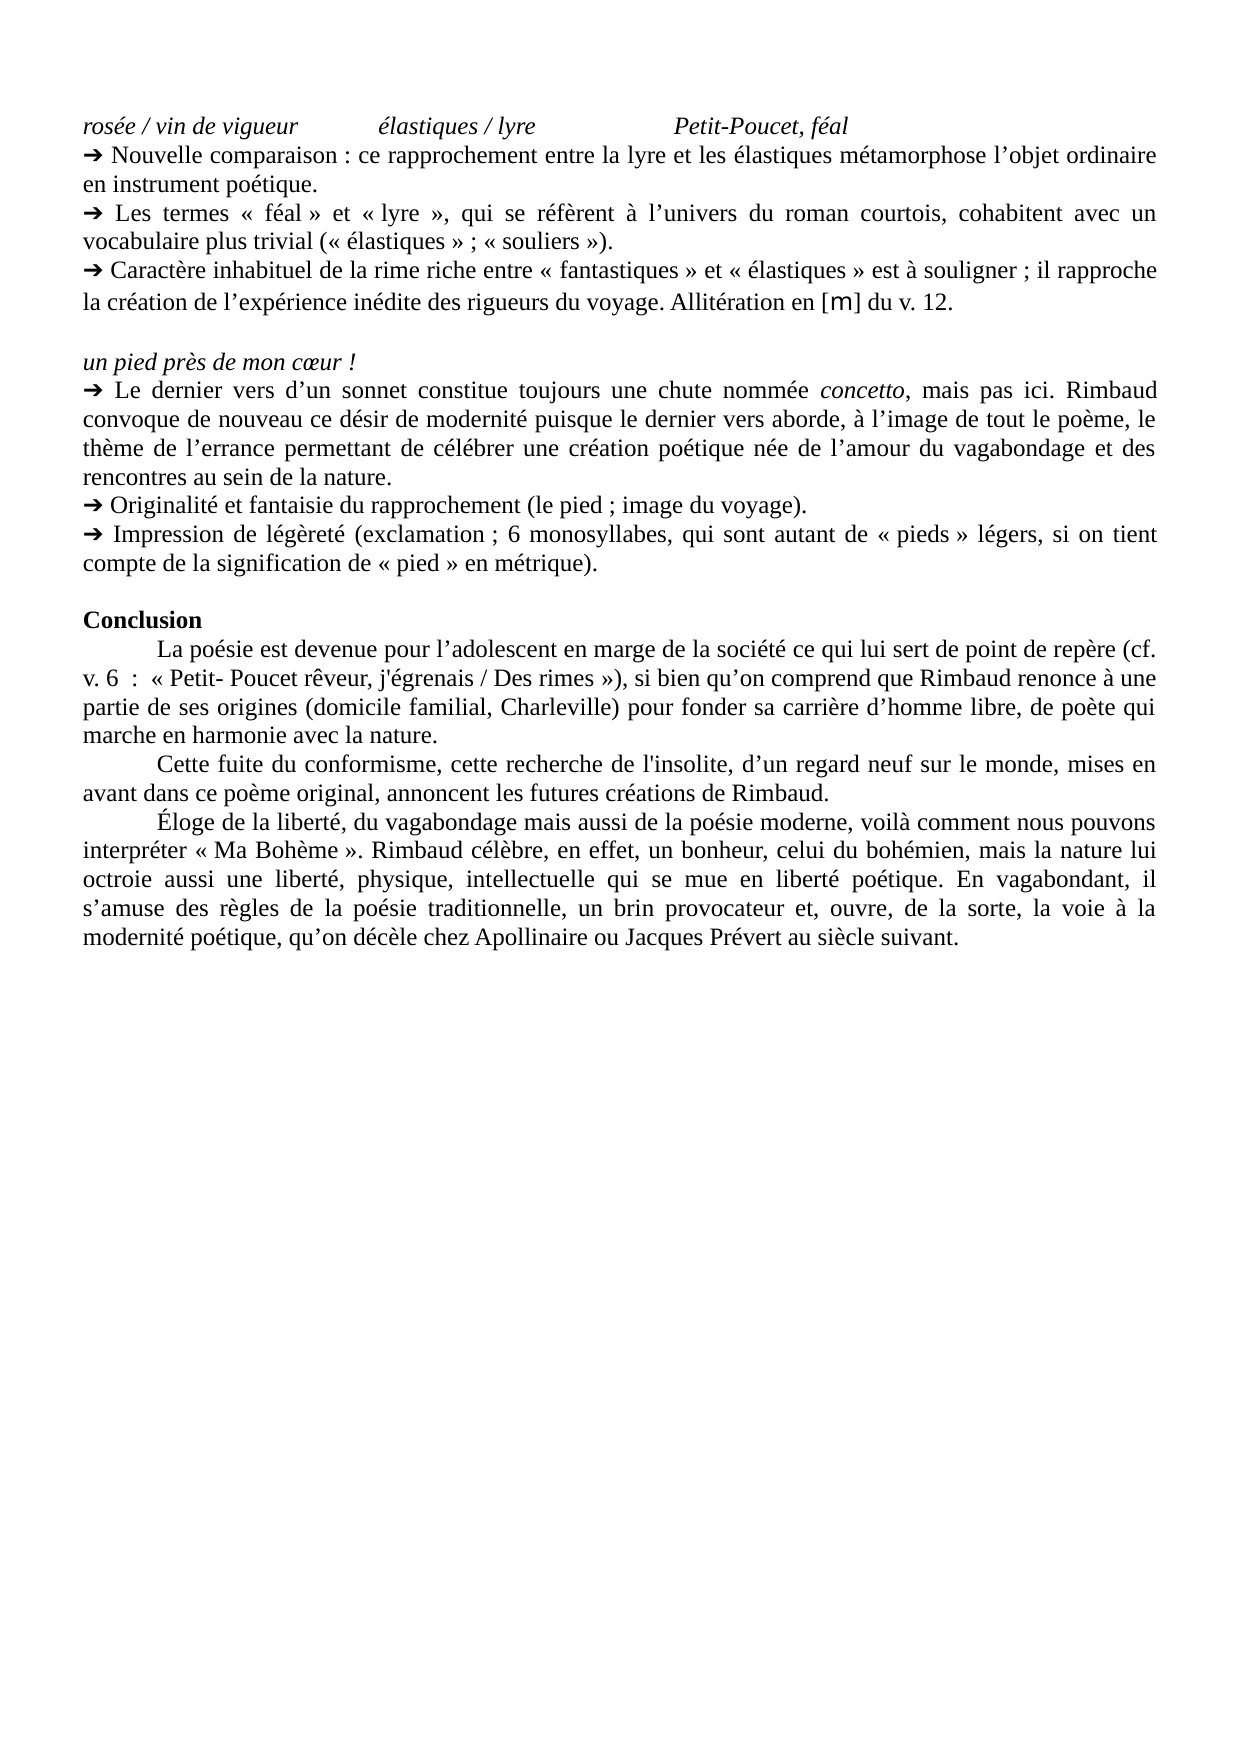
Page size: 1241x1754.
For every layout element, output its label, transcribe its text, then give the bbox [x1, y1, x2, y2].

text un pied près de mon cœur ! [83, 347, 1157, 375]
text ➔ Nouvelle comparaison : ce rapprochement entre la lyre et les élastiques métamorphose l’objet ordinaire en instrument poétique. [83, 140, 1157, 198]
text ➔ Caractère inhabituel de la rime riche entre « fantastiques » et « élastiques » est à souligner ; il rapproche la création de l’expérience inédite des rigueurs du voyage. Allitération en [m] du v. 12. [83, 255, 1157, 318]
text La poésie est devenue pour l’adolescent en marge de la société ce qui lui sert de point de repère (cf. v. 6 : « Petit- Poucet rêveur, j'égrenais / Des rimes »), si bien qu’on comprend que Rimbaud renonce à une partie de ses origines (domicile familial, Charleville) pour fonder sa carrière d’homme libre, de poète qui marche en harmonie avec la nature. [83, 634, 1157, 749]
text rosée / vin de vigueur élastiques / lyre Petit-Poucet, féal [83, 83, 1157, 140]
text ➔ Les termes « féal » et « lyre », qui se réfèrent à l’univers du roman courtois, cohabitent avec un vocabulaire plus trivial (« élastiques » ; « souliers »). [83, 198, 1157, 255]
text Conclusion [83, 605, 1157, 634]
text Cette fuite du conformisme, cette recherche de l'insolite, d’un regard neuf sur le monde, mises en avant dans ce poème original, annoncent les futures créations de Rimbaud. [83, 749, 1157, 807]
text ➔ Impression de légèreté (exclamation ; 6 monosyllabes, qui sont autant de « pieds » légers, si on tient compte de la signification de « pied » en métrique). [83, 519, 1157, 577]
text ➔ Le dernier vers d’un sonnet constitue toujours une chute nommée concetto, mais pas ici. Rimbaud convoque de nouveau ce désir de modernité puisque le dernier vers aborde, à l’image de tout le poème, le thème de l’errance permettant de célébrer une création poétique née de l’amour du vagabondage et des rencontres au sein de la nature. [83, 375, 1157, 490]
text Éloge de la liberté, du vagabondage mais aussi de la poésie moderne, voilà comment nous pouvons interpréter « Ma Bohème ». Rimbaud célèbre, en effet, un bonheur, celui du bohémien, mais la nature lui octroie aussi une liberté, physique, intellectuelle qui se mue en liberté poétique. En vagabondant, il s’amuse des règles de la poésie traditionnelle, un brin provocateur et, ouvre, de la sorte, la voie à la modernité poétique, qu’on décèle chez Apollinaire ou Jacques Prévert au siècle suivant. [83, 807, 1157, 950]
text ➔ Originalité et fantaisie du rapprochement (le pied ; image du voyage). [83, 490, 1157, 519]
